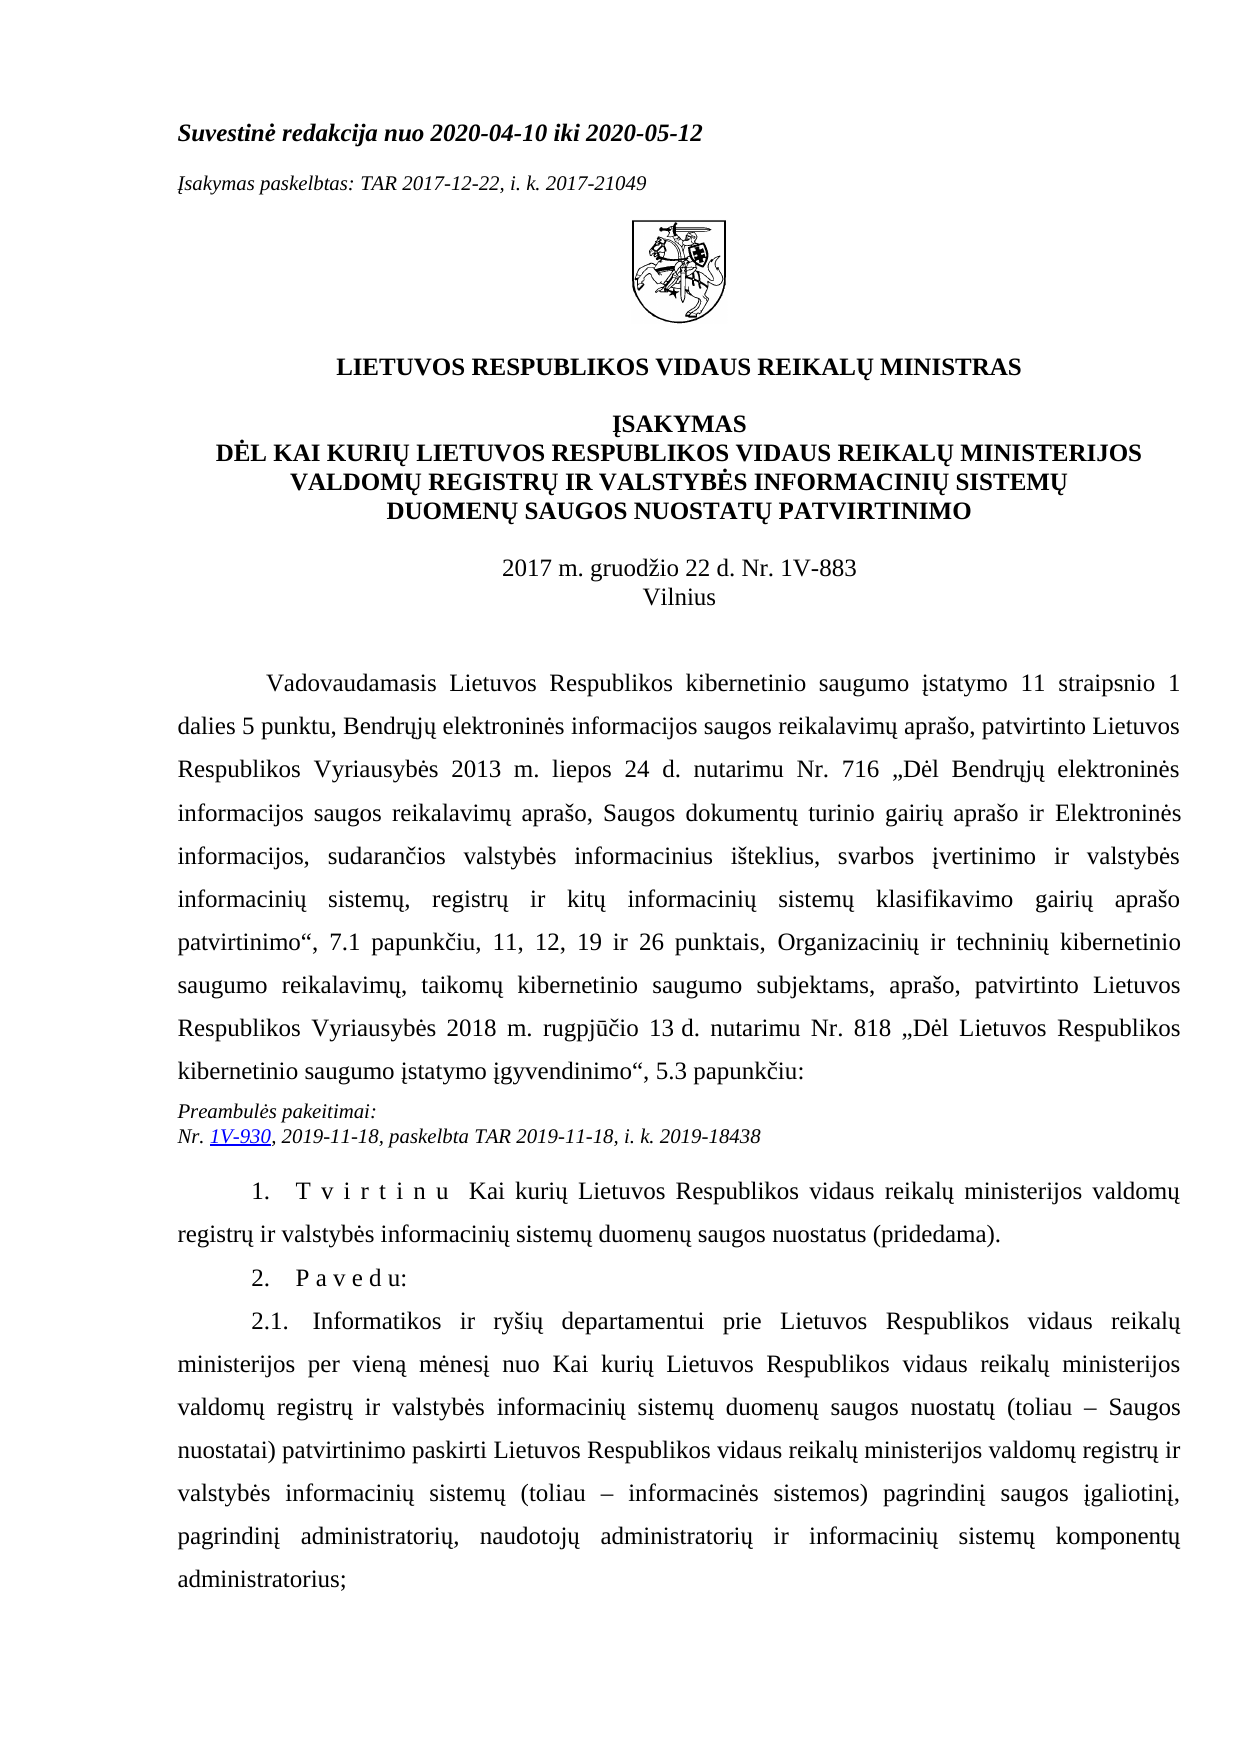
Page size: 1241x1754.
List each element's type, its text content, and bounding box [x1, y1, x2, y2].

text DUOMENŲ SAUGOS NUOSTATŲ PATVIRTINIMO [177, 496, 1181, 524]
text Suvestinė redakcija nuo 2020-04-10 iki 2020-05-12 [177, 118, 1181, 147]
text Preambulės pakeitimai: [177, 1099, 1181, 1123]
text 2. P a v e d u: [177, 1263, 1181, 1291]
text ĮSAKYMAS [177, 409, 1181, 438]
text Vadovaudamasis Lietuvos Respublikos kibernetinio saugumo įstatymo 11 straipsnio 1 dalies 5 punktu, Bendrųjų elektroninės informacijos saugos reikalavimų aprašo, patvirtinto Lietuvos Respublikos Vyriausybės 2013 m. liepos 24 d. nutarimu Nr. 716 „Dėl Bendrųjų elektroninės informacijos saugos reikalavimų aprašo, Saugos dokumentų turinio gairių aprašo ir Elektroninės informacijos, sudarančios valstybės informacinius išteklius, svarbos įvertinimo ir valstybės informacinių sistemų, registrų ir kitų informacinių sistemų klasifikavimo gairių aprašo patvirtinimo“, 7.1 papunkčiu, 11, 12, 19 ir 26 punktais, Organizacinių ir techninių kibernetinio saugumo reikalavimų, taikomų kibernetinio saugumo subjektams, aprašo, patvirtinto Lietuvos Respublikos Vyriausybės 2018 m. rugpjūčio 13 d. nutarimu Nr. 818 „Dėl Lietuvos Respublikos kibernetinio saugumo įstatymo įgyvendinimo“, 5.3 papunkčiu: [177, 668, 1181, 1085]
text 1. T v i r t i n u Kai kurių Lietuvos Respublikos vidaus reikalų ministerijos valdomų registrų ir valstybės informacinių sistemų duomenų saugos nuostatus (pridedama). [177, 1176, 1181, 1248]
text Nr. 1V-930, 2019-11-18, paskelbta TAR 2019-11-18, i. k. 2019-18438 [177, 1123, 1181, 1148]
text 2017 m. gruodžio 22 d. Nr. 1V-883 [177, 553, 1181, 582]
text Įsakymas paskelbtas: TAR 2017-12-22, i. k. 2017-21049 [177, 171, 1181, 195]
text LIETUVOS RESPUBLIKOS VIDAUS REIKALŲ MINISTRAS [177, 352, 1181, 381]
text Vilnius [177, 582, 1181, 611]
text 2.1. Informatikos ir ryšių departamentui prie Lietuvos Respublikos vidaus reikalų ministerijos per vieną mėnesį nuo Kai kurių Lietuvos Respublikos vidaus reikalų ministerijos valdomų registrų ir valstybės informacinių sistemų duomenų saugos nuostatų (toliau – Saugos nuostatai) patvirtinimo paskirti Lietuvos Respublikos vidaus reikalų ministerijos valdomų registrų ir valstybės informacinių sistemų (toliau – informacinės sistemos) pagrindinį saugos įgaliotinį, pagrindinį administratorių, naudotojų administratorių ir informacinių sistemų komponentų administratorius; [177, 1306, 1181, 1593]
text DĖL KAI KURIŲ LIETUVOS RESPUBLIKOS VIDAUS REIKALŲ MINISTERIJOS VALDOMŲ REGISTRŲ IR VALSTYBĖS INFORMACINIŲ SISTEMŲ [177, 438, 1181, 496]
